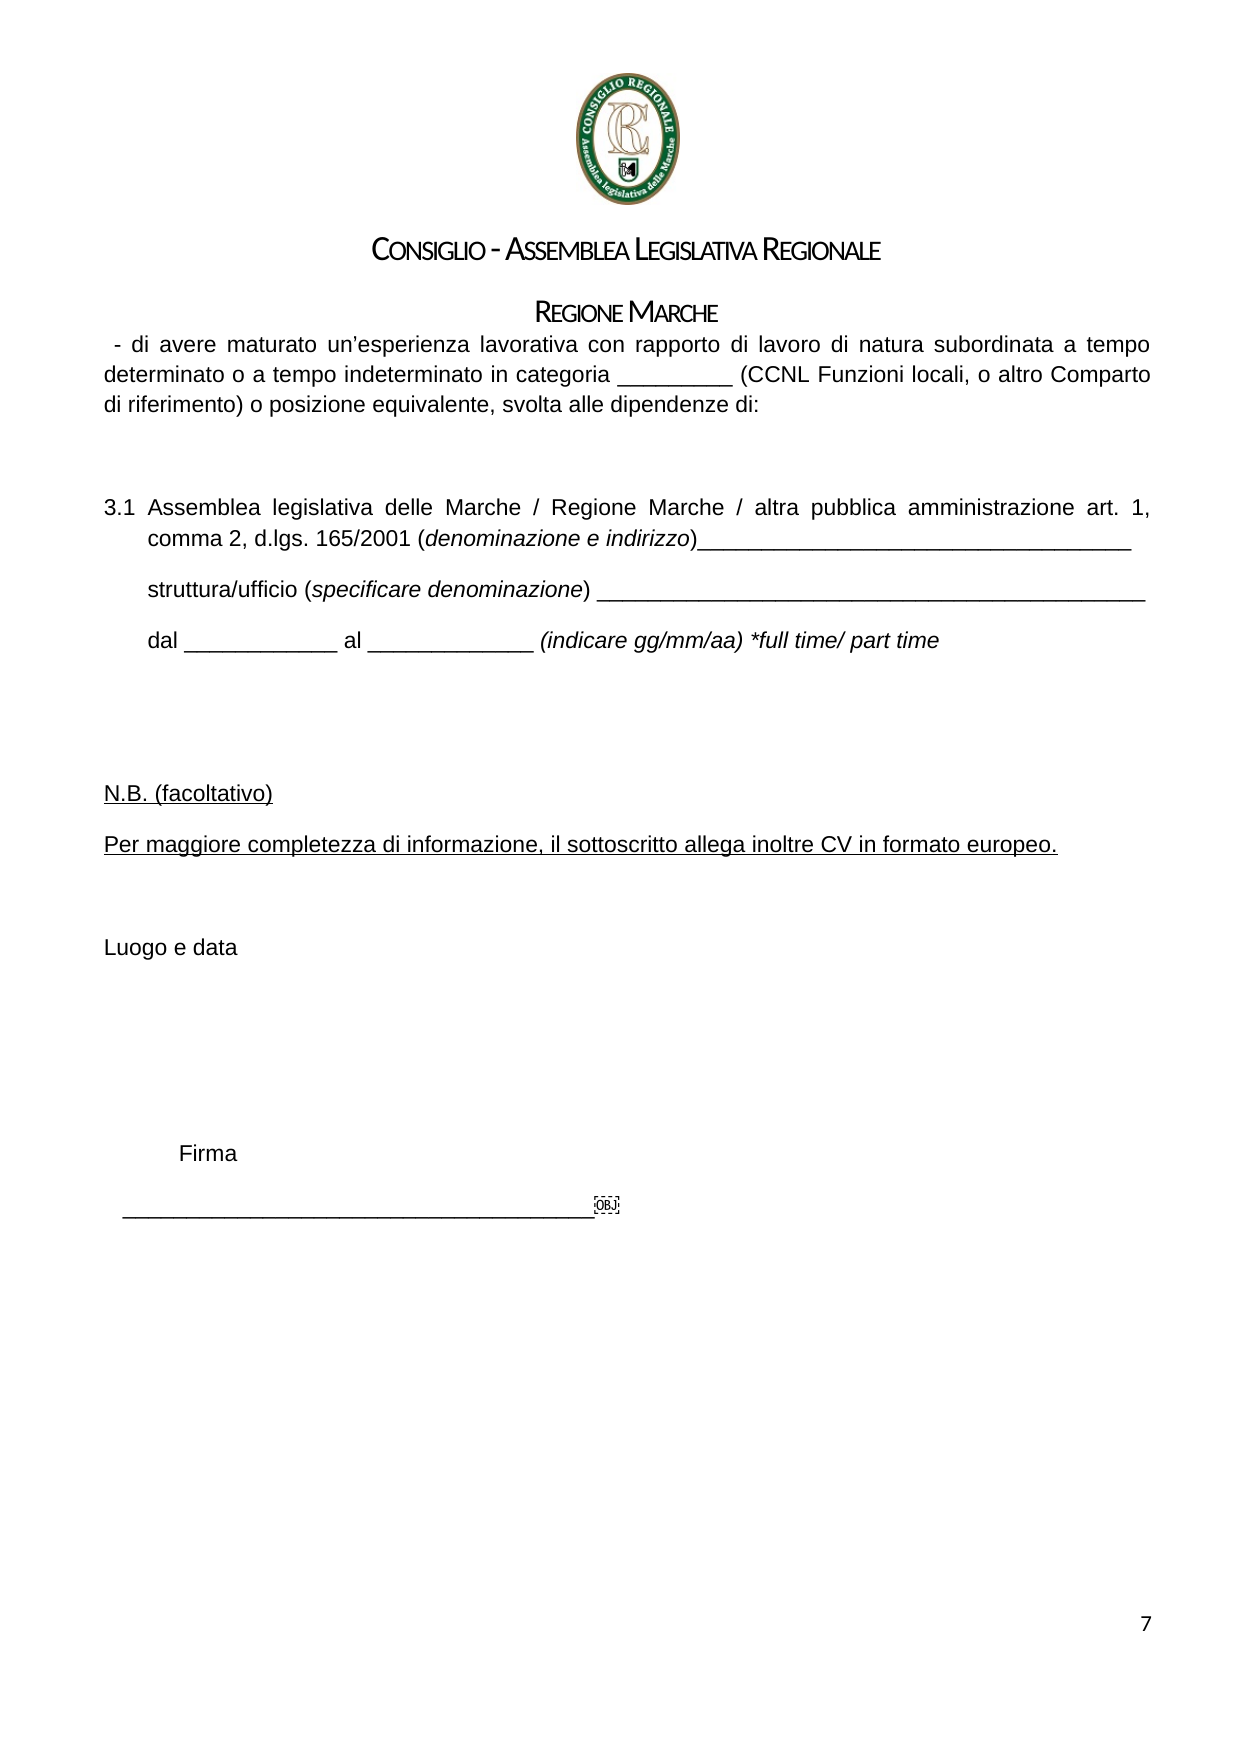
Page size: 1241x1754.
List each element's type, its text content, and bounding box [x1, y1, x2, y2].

text N.B. (facoltativo) [103, 780, 1152, 807]
text - di avere maturato un’esperienza lavorativa con rapporto di lavoro di natura subordinata a tempo determinato o a tempo indeterminato in categoria _________ (CCNL Funzioni locali, o altro Comparto di riferimento) o posizione equivalente, svolta alle dipendenze di: [103, 331, 1152, 417]
text struttura/ufficio (specificare denominazione) ___________________________________________ [103, 576, 1152, 602]
text Per maggiore completezza di informazione, il sottoscritto allega inoltre CV in formato europeo. [103, 831, 1152, 858]
text Luogo e data [103, 933, 1152, 960]
text Firma [103, 1139, 1152, 1166]
text dal ____________ al _____________ (indicare gg/mm/aa) *full time/ part time [103, 627, 1152, 653]
picture [576, 73, 680, 205]
text 3.1 Assemblea legislativa delle Marche / Regione Marche / altra pubblica amministrazione art. 1, comma 2, d.lgs. 165/2001 (denominazione e indirizzo)__________________________________ [103, 493, 1152, 551]
text _____________________________________￼ [103, 1191, 1152, 1219]
